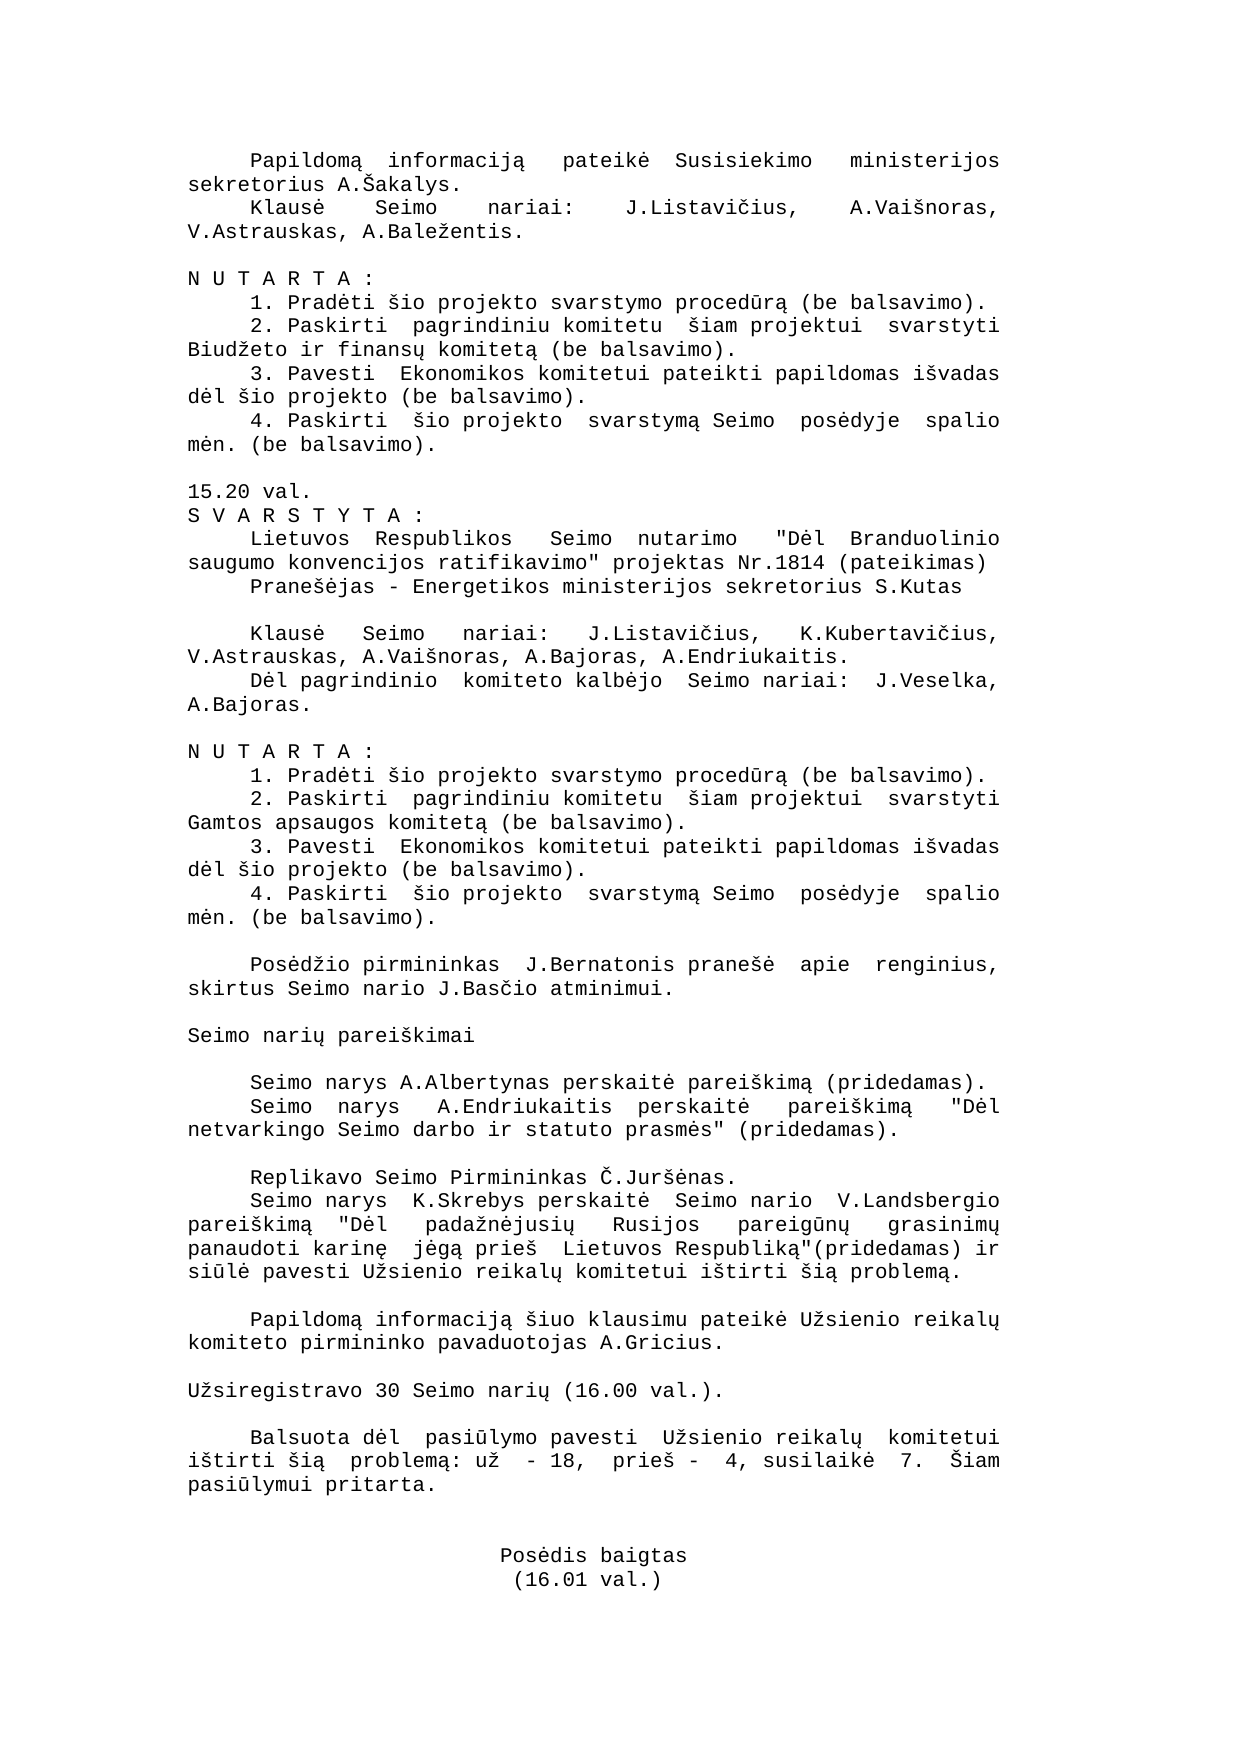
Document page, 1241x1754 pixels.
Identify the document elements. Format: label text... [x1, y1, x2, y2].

text N U T A R T A : [187, 741, 1053, 765]
text sekretorius A.Šakalys. [187, 174, 1053, 197]
text 4. Paskirti šio projekto svarstymą Seimo posėdyje spalio [187, 410, 1053, 434]
text Papildomą informaciją šiuo klausimu pateikė Užsienio reikalų [187, 1309, 1053, 1332]
text 4. Paskirti šio projekto svarstymą Seimo posėdyje spalio [187, 883, 1053, 907]
text mėn. (be balsavimo). [187, 907, 1053, 930]
text siūlė pavesti Užsienio reikalų komitetui ištirti šią problemą. [187, 1261, 1053, 1285]
text Dėl pagrindinio komiteto kalbėjo Seimo nariai: J.Veselka, [187, 670, 1053, 694]
text dėl šio projekto (be balsavimo). [187, 386, 1053, 410]
text Papildomą informaciją pateikė Susisiekimo ministerijos [187, 150, 1053, 174]
text N U T A R T A : [187, 268, 1053, 292]
text (16.01 val.) [187, 1569, 1053, 1592]
text 15.20 val. [187, 481, 1053, 505]
text ištirti šią problemą: už - 18, prieš - 4, susilaikė 7. Šiam [187, 1451, 1053, 1474]
text Užsiregistravo 30 Seimo narių (16.00 val.). [187, 1379, 1053, 1403]
text 2. Paskirti pagrindiniu komitetu šiam projektui svarstyti [187, 316, 1053, 339]
text V.Astrauskas, A.Vaišnoras, A.Bajoras, A.Endriukaitis. [187, 647, 1053, 670]
text Posėdžio pirmininkas J.Bernatonis pranešė apie renginius, [187, 954, 1053, 978]
text pasiūlymui pritarta. [187, 1474, 1053, 1498]
text V.Astrauskas, A.Baležentis. [187, 221, 1053, 244]
text Klausė Seimo nariai: J.Listavičius, A.Vaišnoras, [187, 197, 1053, 221]
text 3. Pavesti Ekonomikos komitetui pateikti papildomas išvadas [187, 836, 1053, 859]
text Seimo narys A.Endriukaitis perskaitė pareiškimą "Dėl [187, 1096, 1053, 1119]
text Klausė Seimo nariai: J.Listavičius, K.Kubertavičius, [187, 623, 1053, 647]
text Seimo narys A.Albertynas perskaitė pareiškimą (pridedamas). [187, 1072, 1053, 1096]
text panaudoti karinę jėgą prieš Lietuvos Respubliką"(pridedamas) ir [187, 1238, 1053, 1261]
text 1. Pradėti šio projekto svarstymo procedūrą (be balsavimo). [187, 765, 1053, 788]
text Replikavo Seimo Pirmininkas Č.Juršėnas. [187, 1167, 1053, 1190]
text netvarkingo Seimo darbo ir statuto prasmės" (pridedamas). [187, 1119, 1053, 1143]
text skirtus Seimo nario J.Basčio atminimui. [187, 978, 1053, 1001]
text 3. Pavesti Ekonomikos komitetui pateikti papildomas išvadas [187, 363, 1053, 386]
text Gamtos apsaugos komitetą (be balsavimo). [187, 812, 1053, 836]
text Balsuota dėl pasiūlymo pavesti Užsienio reikalų komitetui [187, 1427, 1053, 1451]
text Biudžeto ir finansų komitetą (be balsavimo). [187, 339, 1053, 363]
text 2. Paskirti pagrindiniu komitetu šiam projektui svarstyti [187, 788, 1053, 812]
text Lietuvos Respublikos Seimo nutarimo "Dėl Branduolinio [187, 528, 1053, 552]
text mėn. (be balsavimo). [187, 434, 1053, 457]
text komiteto pirmininko pavaduotojas A.Gricius. [187, 1332, 1053, 1356]
text S V A R S T Y T A : [187, 505, 1053, 528]
text Posėdis baigtas [187, 1545, 1053, 1569]
text 1. Pradėti šio projekto svarstymo procedūrą (be balsavimo). [187, 292, 1053, 316]
text Seimo narių pareiškimai [187, 1025, 1053, 1048]
text pareiškimą "Dėl padažnėjusių Rusijos pareigūnų grasinimų [187, 1214, 1053, 1238]
text Seimo narys K.Skrebys perskaitė Seimo nario V.Landsbergio [187, 1190, 1053, 1214]
text Pranešėjas - Energetikos ministerijos sekretorius S.Kutas [187, 576, 1053, 599]
text dėl šio projekto (be balsavimo). [187, 859, 1053, 883]
text saugumo konvencijos ratifikavimo" projektas Nr.1814 (pateikimas) [187, 552, 1053, 576]
text A.Bajoras. [187, 694, 1053, 717]
